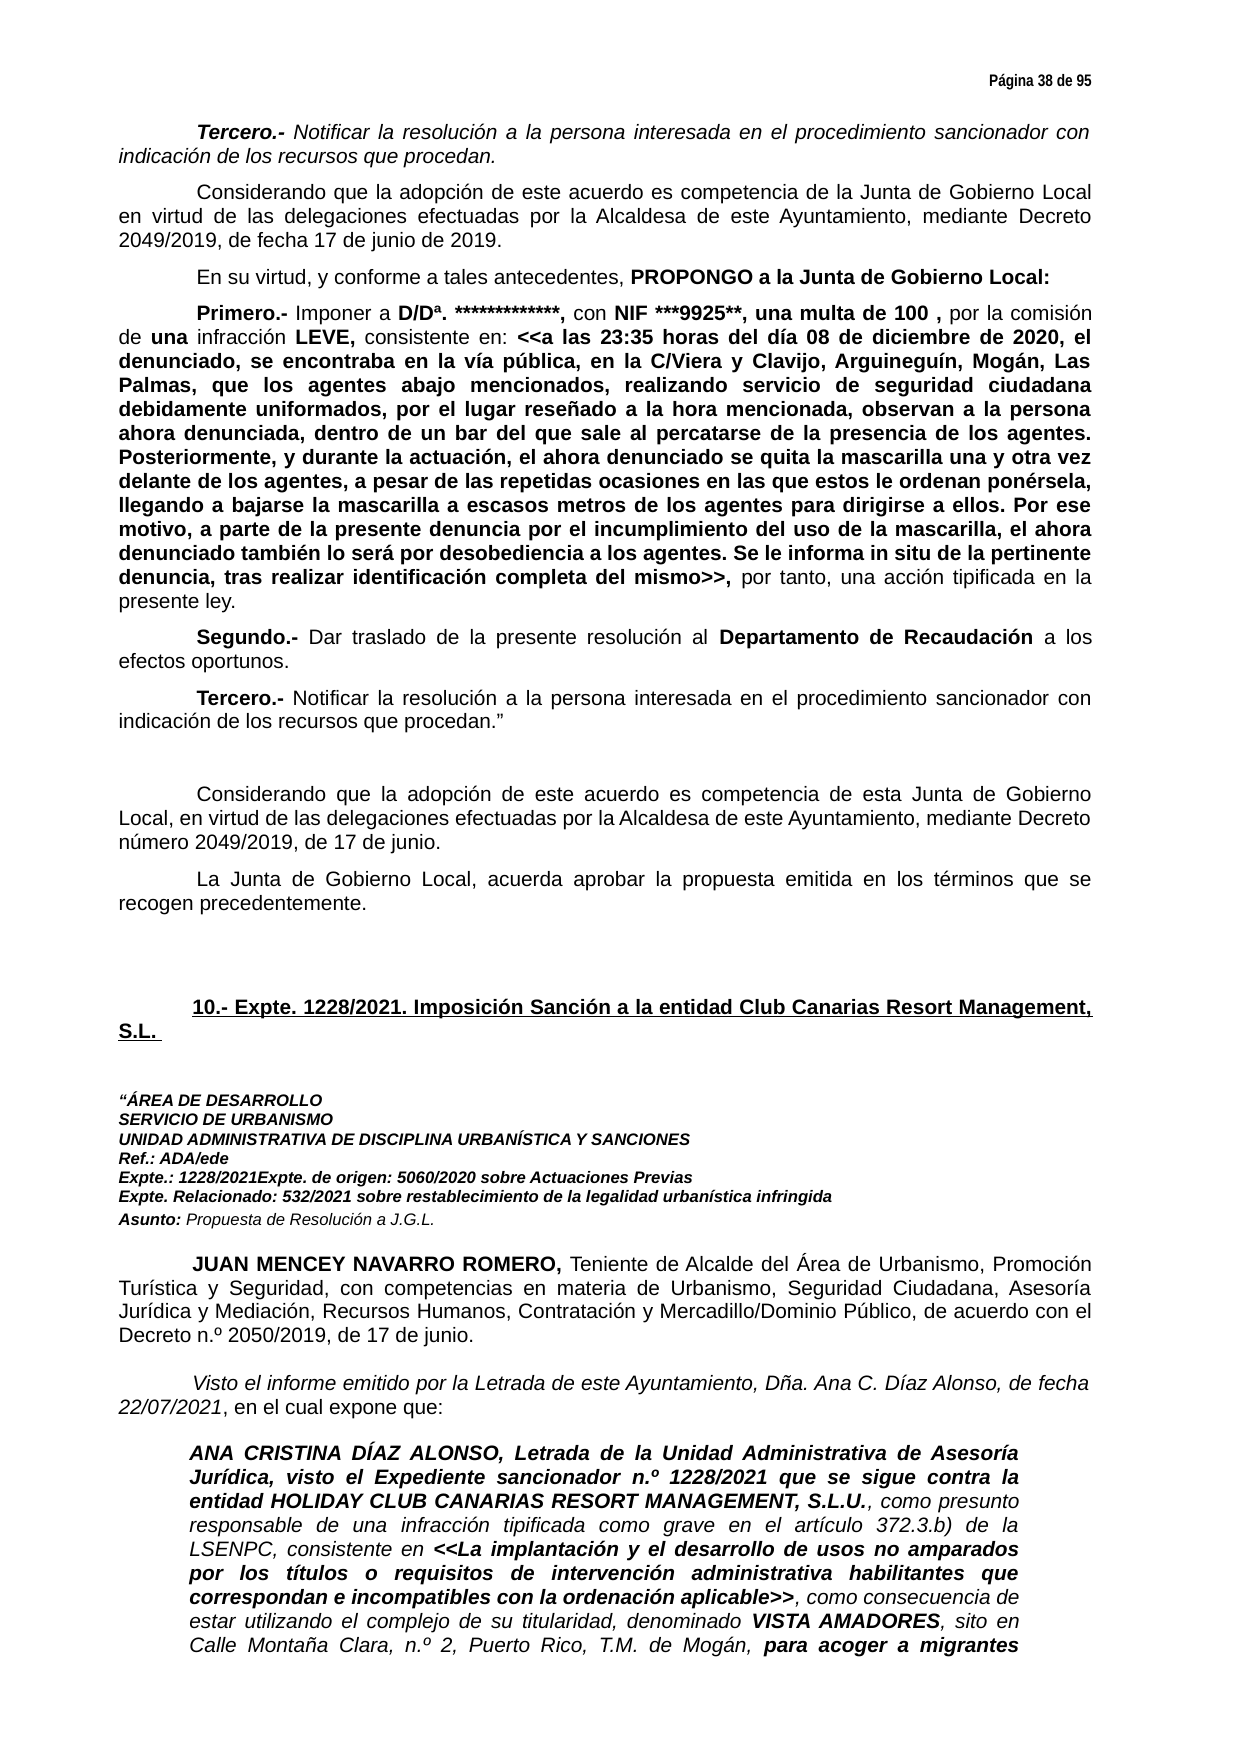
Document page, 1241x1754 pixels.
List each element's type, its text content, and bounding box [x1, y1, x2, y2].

text En su virtud, y conforme a tales antecedentes, PROPONGO a la Junta de Gobierno Local: [118, 264, 1092, 288]
text Ref.: ADA/ede [118, 1148, 1092, 1168]
text Asunto: Propuesta de Resolución a J.G.L. [118, 1206, 1092, 1230]
text “ÁREA DE DESARROLLO [118, 1091, 1092, 1110]
text Tercero.- Notificar la resolución a la persona interesada en el procedimiento sancionador con indicación de los recursos que procedan. [118, 120, 1092, 168]
text Considerando que la adopción de este acuerdo es competencia de esta Junta de Gobierno Local, en virtud de las delegaciones efectuadas por la Alcaldesa de este Ayuntamiento, mediante Decreto número 2049/2019, de 17 de junio. [118, 782, 1092, 854]
text Expte. Relacionado: 532/2021 sobre restablecimiento de la legalidad urbanística infringida [118, 1187, 1092, 1206]
text 10.- Expte. 1228/2021. Imposición Sanción a la entidad Club Canarias Resort Management, S.L. [118, 995, 1092, 1043]
text SERVICIO DE URBANISMO [118, 1110, 1092, 1129]
text JUAN MENCEY NAVARRO ROMERO, Teniente de Alcalde del Área de Urbanismo, Promoción Turística y Seguridad, con competencias en materia de Urbanismo, Seguridad Ciudadana, Asesoría Jurídica y Mediación, Recursos Humanos, Contratación y Mercadillo/Dominio Público, de acuerdo con el Decreto n.º 2050/2019, de 17 de junio. [118, 1251, 1092, 1347]
text ANA CRISTINA DÍAZ ALONSO, Letrada de la Unidad Administrativa de Asesoría Jurídica, visto el Expediente sancionador n.º 1228/2021 que se sigue contra la entidad HOLIDAY CLUB CANARIAS RESORT MANAGEMENT, S.L.U., como presunto responsable de una infracción tipificada como grave en el artículo 372.3.b) de la LSENPC, consistente en <<La implantación y el desarrollo de usos no amparados por los títulos o requisitos de intervención administrativa habilitantes que correspondan e incompatibles con la ordenación aplicable>>, como consecuencia de estar utilizando el complejo de su titularidad, denominado VISTA AMADORES, sito en Calle Montaña Clara, n.º 2, Puerto Rico, T.M. de Mogán, para acoger a migrantes [189, 1441, 1022, 1656]
text UNIDAD ADMINISTRATIVA DE DISCIPLINA URBANÍSTICA Y SANCIONES [118, 1129, 1092, 1148]
text La Junta de Gobierno Local, acuerda aprobar la propuesta emitida en los términos que se recogen precedentemente. [118, 867, 1092, 914]
text Primero.- Imponer a D/Dª. *************, con NIF ***9925**, una multa de 100 , por la comisión de una infracción LEVE, consistente en: <<a las 23:35 horas del día 08 de diciembre de 2020, el denunciado, se encontraba en la vía pública, en la C/Viera y Clavijo, Arguineguín, Mogán, Las Palmas, que los agentes abajo mencionados, realizando servicio de seguridad ciudadana debidamente uniformados, por el lugar reseñado a la hora mencionada, observan a la persona ahora denunciada, dentro de un bar del que sale al percatarse de la presencia de los agentes. Posteriormente, y durante la actuación, el ahora denunciado se quita la mascarilla una y otra vez delante de los agentes, a pesar de las repetidas ocasiones en las que estos le ordenan ponérsela, llegando a bajarse la mascarilla a escasos metros de los agentes para dirigirse a ellos. Por ese motivo, a parte de la presente denuncia por el incumplimiento del uso de la mascarilla, el ahora denunciado también lo será por desobediencia a los agentes. Se le informa in situ de la pertinente denuncia, tras realizar identificación completa del mismo>>, por tanto, una acción tipificada en la presente ley. [118, 301, 1092, 612]
text Segundo.- Dar traslado de la presente resolución al Departamento de Recaudación a los efectos oportunos. [118, 625, 1092, 673]
text Visto el informe emitido por la Letrada de este Ayuntamiento, Dña. Ana C. Díaz Alonso, de fecha 22/07/2021, en el cual expone que: [118, 1371, 1092, 1419]
text Tercero.- Notificar la resolución a la persona interesada en el procedimiento sancionador con indicación de los recursos que procedan.” [118, 685, 1092, 733]
text Expte.: 1228/2021Expte. de origen: 5060/2020 sobre Actuaciones Previas [118, 1168, 1092, 1187]
text Considerando que la adopción de este acuerdo es competencia de la Junta de Gobierno Local en virtud de las delegaciones efectuadas por la Alcaldesa de este Ayuntamiento, mediante Decreto 2049/2019, de fecha 17 de junio de 2019. [118, 180, 1092, 252]
